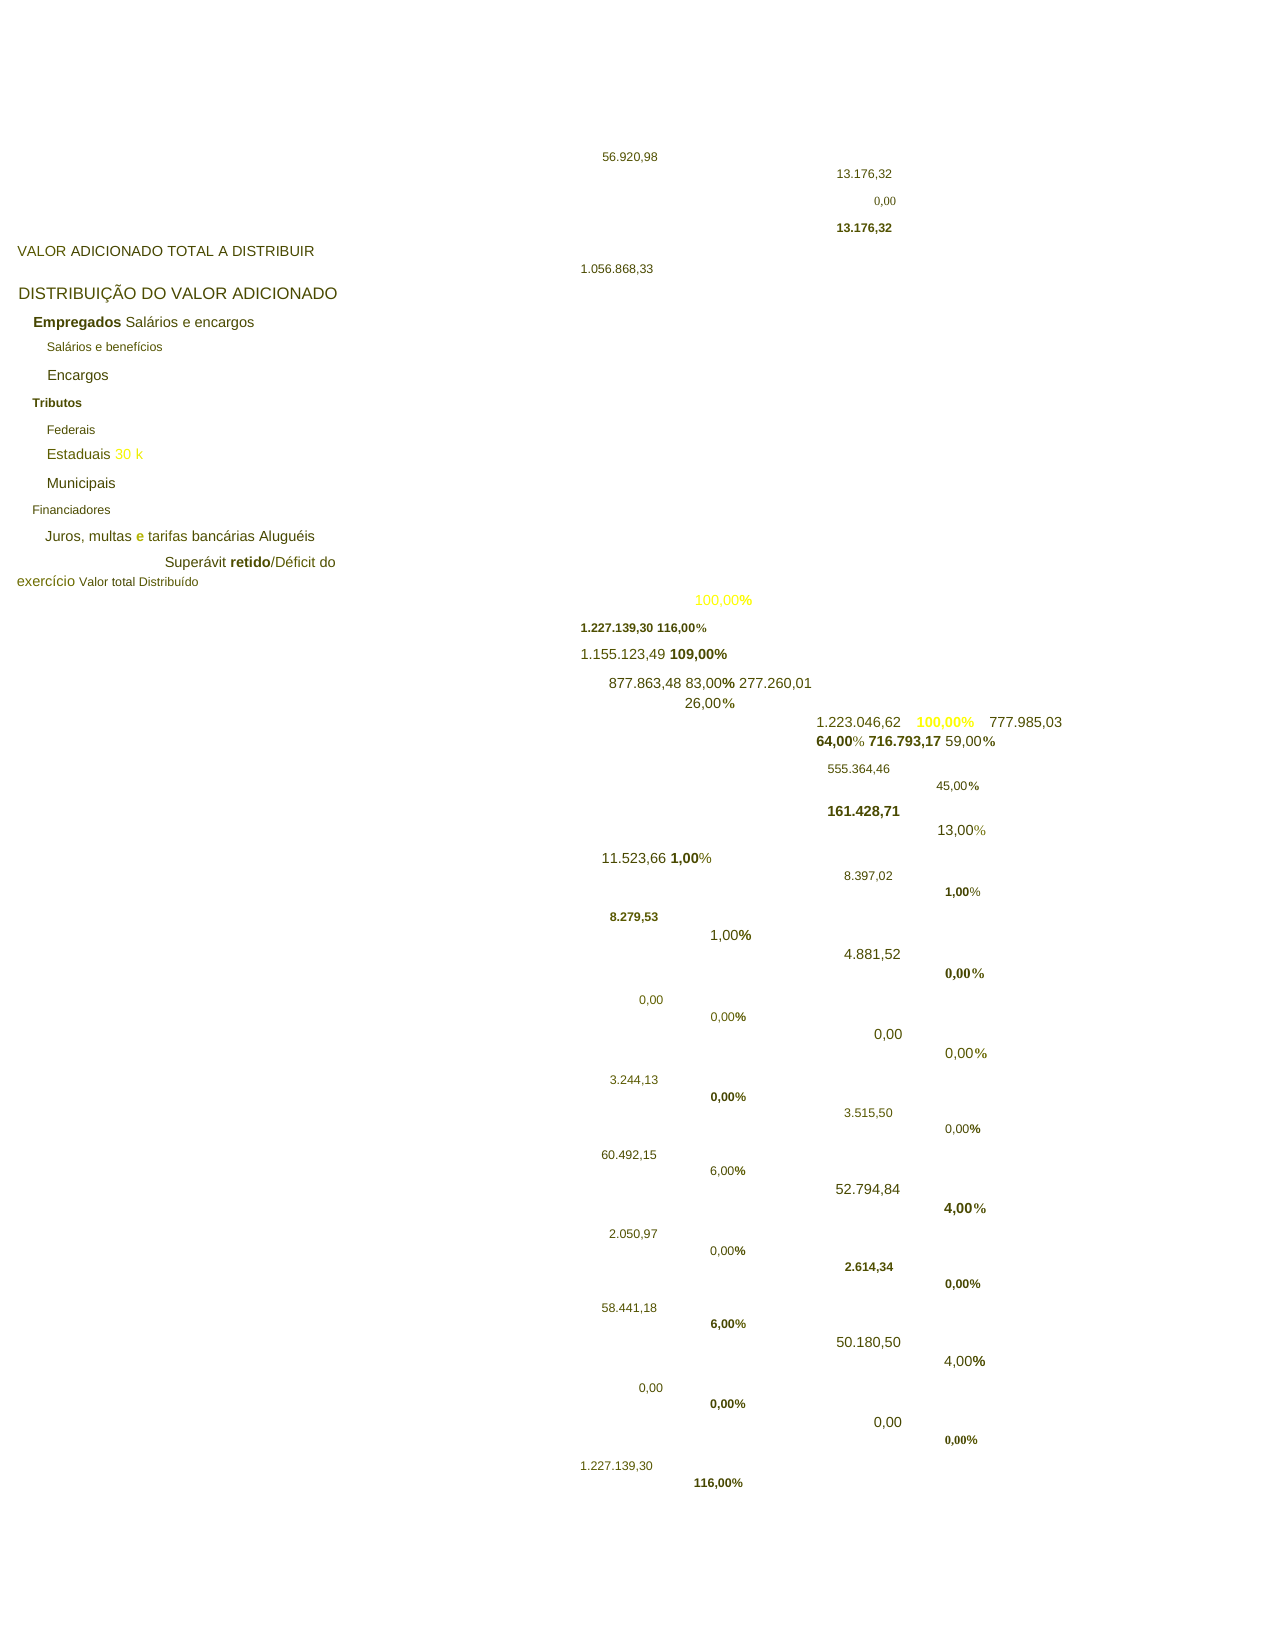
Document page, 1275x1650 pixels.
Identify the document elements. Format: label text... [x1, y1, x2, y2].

text 0,00 [638, 1381, 739, 1395]
text 1.227.139,30 [580, 1459, 740, 1473]
text 0,00% [710, 1397, 827, 1411]
text 0,00 [639, 993, 739, 1007]
text 1.155.123,49 109,00% [580, 646, 828, 663]
text 3.244,13 [609, 1073, 740, 1087]
text Municipais [47, 475, 189, 492]
text Empregados Salários e encargos [33, 314, 322, 331]
text 0,00% [945, 1045, 1061, 1062]
text 50.180,50 [836, 1334, 974, 1350]
text 6,00% [710, 1317, 827, 1332]
text 0,00% [710, 1089, 827, 1103]
text 161.428,71 [827, 803, 975, 819]
text Superávit retido/Déficit do exercício Valor total Distribuído [17, 553, 348, 589]
text Salários e benefícios [47, 339, 256, 354]
text Juros, multas e tarifas bancárias Aluguéis [45, 527, 335, 544]
text DISTRIBUIÇÃO DO VALOR ADICIONADO [18, 284, 363, 303]
text 116,00% [693, 1475, 827, 1490]
text 6,00% [710, 1164, 828, 1178]
text 0,00% [710, 1009, 828, 1023]
text 1.056.868,33 [580, 261, 740, 276]
text 4,00% [944, 1200, 1062, 1217]
text 877.863,48 83,00% 277.260,01 26,00% [592, 675, 828, 711]
text 60.492,15 [601, 1147, 740, 1162]
text 4,00% [944, 1353, 1061, 1370]
text 58.441,18 [601, 1301, 739, 1315]
text 13.176,32 [836, 220, 976, 235]
text 52.794,84 [835, 1180, 976, 1197]
text 2.050,97 [609, 1227, 739, 1241]
text 1.227.139,30 116,00% [580, 620, 827, 635]
text 0,00% [945, 1122, 1062, 1136]
text Encargos [47, 367, 179, 384]
text 1,00% [945, 885, 1063, 899]
text 2.614,34 [844, 1260, 976, 1274]
text 11.523,66 1,00% [601, 849, 828, 866]
text 8.279,53 [609, 910, 741, 924]
text 1.223.046,62 100,00% 777.985,03 64,00% 716.793,17 59,00% [816, 714, 1062, 750]
text 0,00 [874, 1026, 975, 1042]
text 45,00% [936, 778, 1063, 793]
text 13.176,32 [836, 166, 976, 181]
text 100,00% [694, 592, 828, 609]
text Financiadores [32, 503, 197, 517]
text 0,00% [945, 965, 1062, 982]
text 13,00% [937, 822, 1063, 839]
text 56.920,98 [602, 150, 739, 164]
text 8.397,02 [844, 869, 975, 883]
text 0,00% [945, 1276, 1061, 1291]
text 0,00% [944, 1433, 1063, 1447]
text Federais [47, 422, 174, 437]
text VALOR ADICIONADO TOTAL A DISTRIBUIR [17, 242, 380, 259]
text 0,00 [873, 1413, 974, 1430]
text 555.364,46 [827, 762, 975, 776]
text 1,00% [710, 926, 827, 943]
text 0,00 [874, 194, 975, 208]
text 3.515,50 [844, 1106, 975, 1120]
text Estaduais 30 k [47, 446, 282, 464]
text 0,00% [710, 1243, 828, 1258]
text 4.881,52 [844, 946, 976, 962]
text Tributos [32, 396, 160, 410]
